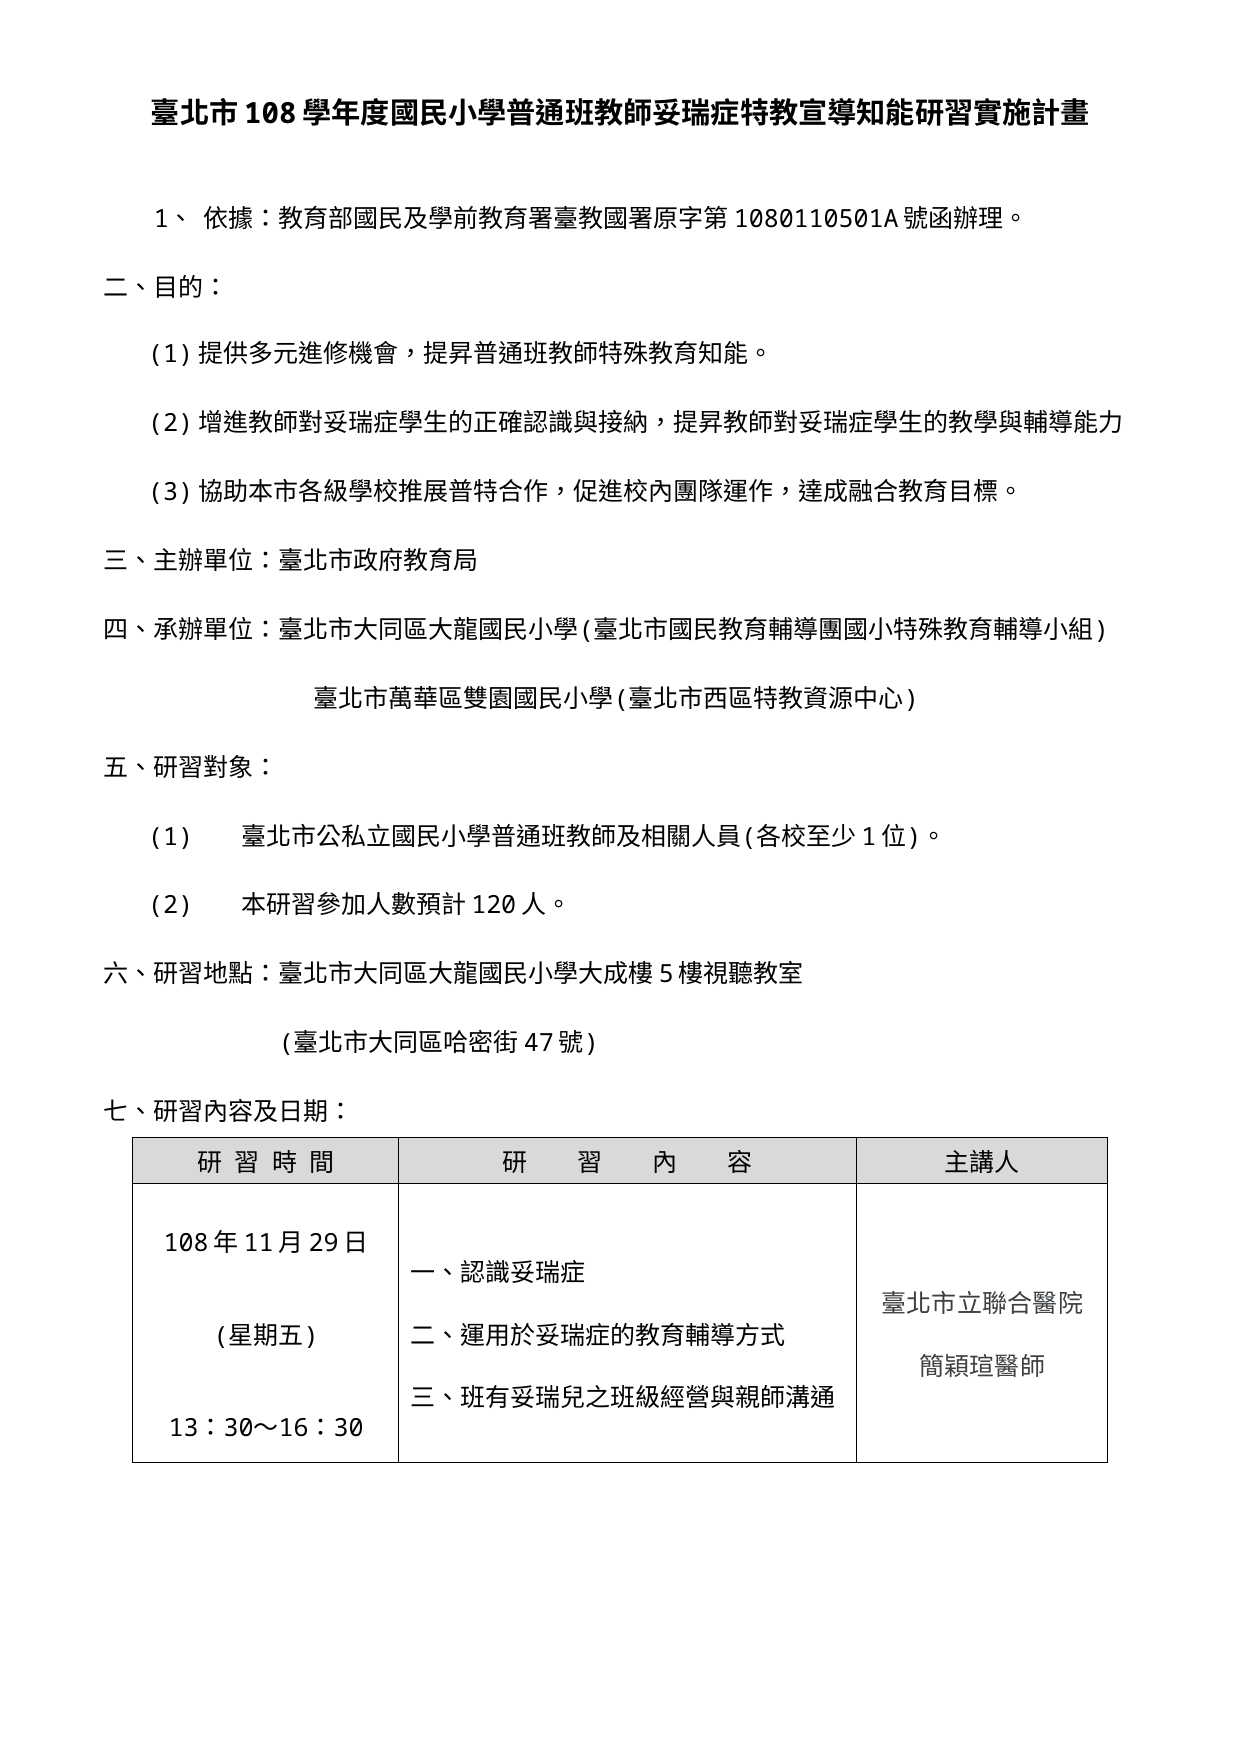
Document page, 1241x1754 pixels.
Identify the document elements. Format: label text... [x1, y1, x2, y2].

text 四、承辦單位：臺北市大同區大龍國民小學(臺北市國民教育輔導團國小特殊教育輔導小組) [103, 586, 1137, 648]
table_header 主講人 [857, 1138, 1107, 1183]
list 依據：教育部國民及學前教育署臺教國署原字第1080110501A號函辦理。 [153, 175, 1137, 237]
list 協助本市各級學校推展普特合作，促進校內團隊運作，達成融合教育目標。 [148, 448, 1137, 511]
table_header 研 習 內 容 [399, 1138, 856, 1183]
text 七、研習內容及日期： [103, 1068, 1137, 1130]
text 臺北市108學年度國民小學普通班教師妥瑞症特教宣導知能研習實施計畫 [103, 90, 1137, 132]
table_header 研 習 時 間 [133, 1138, 398, 1183]
table_cell 一、認識妥瑞症 二、運用於妥瑞症的教育輔導方式 三、班有妥瑞兒之班級經營與親師溝通 [399, 1184, 856, 1462]
table_cell 臺北市立聯合醫院 簡穎瑄醫師 [857, 1184, 1107, 1462]
list 增進教師對妥瑞症學生的正確認識與接納，提昇教師對妥瑞症學生的教學與輔導能力 [148, 379, 1137, 442]
text 三、主辦單位：臺北市政府教育局 [103, 517, 1137, 579]
text 臺北市萬華區雙園國民小學(臺北市西區特教資源中心) [103, 655, 1137, 717]
list 提供多元進修機會，提昇普通班教師特殊教育知能。 [148, 310, 1137, 373]
text 五、研習對象： [103, 723, 1137, 786]
text 六、研習地點：臺北市大同區大龍國民小學大成樓5樓視聽教室 [103, 930, 1137, 993]
list 本研習參加人數預計120人。 [148, 861, 1137, 924]
list 臺北市公私立國民小學普通班教師及相關人員(各校至少1位)。 [148, 792, 1137, 855]
text 二、目的： [103, 244, 1137, 306]
table_cell 108年11月29日 (星期五) 13：30〜16：30 [133, 1184, 398, 1462]
text (臺北市大同區哈密街47號) [103, 999, 1137, 1061]
